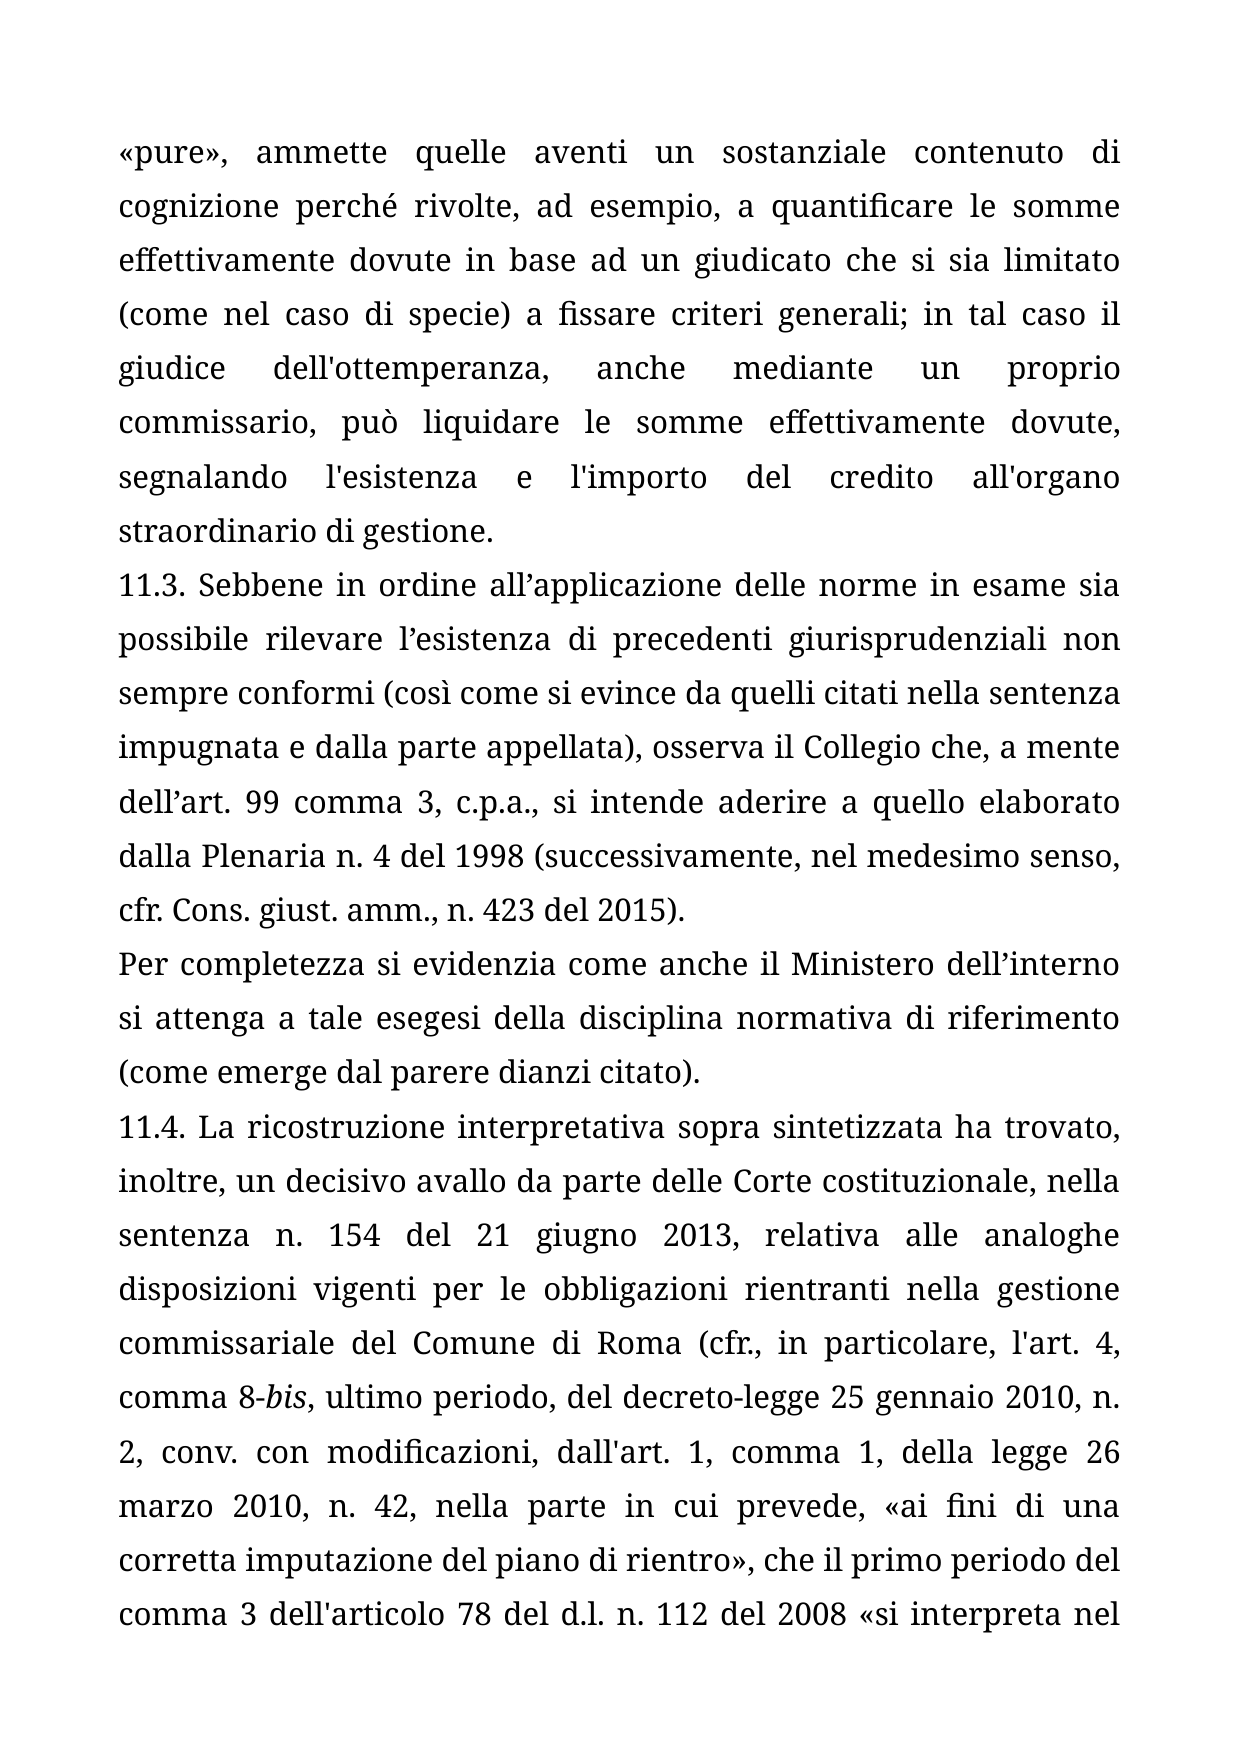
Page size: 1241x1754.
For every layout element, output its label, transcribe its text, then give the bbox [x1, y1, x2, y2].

text 11.4. La ricostruzione interpretativa sopra sintetizzata ha trovato, inoltre, un decisivo avallo da parte delle Corte costituzionale, nella sentenza n. 154 del 21 giugno 2013, relativa alle analoghe disposizioni vigenti per le obbligazioni rientranti nella gestione commissariale del Comune di Roma (cfr., in particolare, l'art. 4, comma 8-bis, ultimo periodo, del decreto-legge 25 gennaio 2010, n. 2, conv. con modificazioni, dall'art. 1, comma 1, della legge 26 marzo 2010, n. 42, nella parte in cui prevede, «ai fini di una corretta imputazione del piano di rientro», che il primo periodo del comma 3 dell'articolo 78 del d.l. n. 112 del 2008 «si interpreta nel [118, 1093, 1122, 1635]
text 11.3. Sebbene in ordine all’applicazione delle norme in esame sia possibile rilevare l’esistenza di precedenti giurisprudenziali non sempre conformi (così come si evince da quelli citati nella sentenza impugnata e dalla parte appellata), osserva il Collegio che, a mente dell’art. 99 comma 3, c.p.a., si intende aderire a quello elaborato dalla Plenaria n. 4 del 1998 (successivamente, nel medesimo senso, cfr. Cons. giust. amm., n. 423 del 2015). [118, 551, 1122, 931]
text Per completezza si evidenzia come anche il Ministero dell’interno si attenga a tale esegesi della disciplina normativa di riferimento (come emerge dal parere dianzi citato). [118, 931, 1122, 1093]
text «pure», ammette quelle aventi un sostanziale contenuto di cognizione perché rivolte, ad esempio, a quantificare le somme effettivamente dovute in base ad un giudicato che si sia limitato (come nel caso di specie) a fissare criteri generali; in tal caso il giudice dell'ottemperanza, anche mediante un proprio commissario, può liquidare le somme effettivamente dovute, segnalando l'esistenza e l'importo del credito all'organo straordinario di gestione. [118, 118, 1122, 551]
